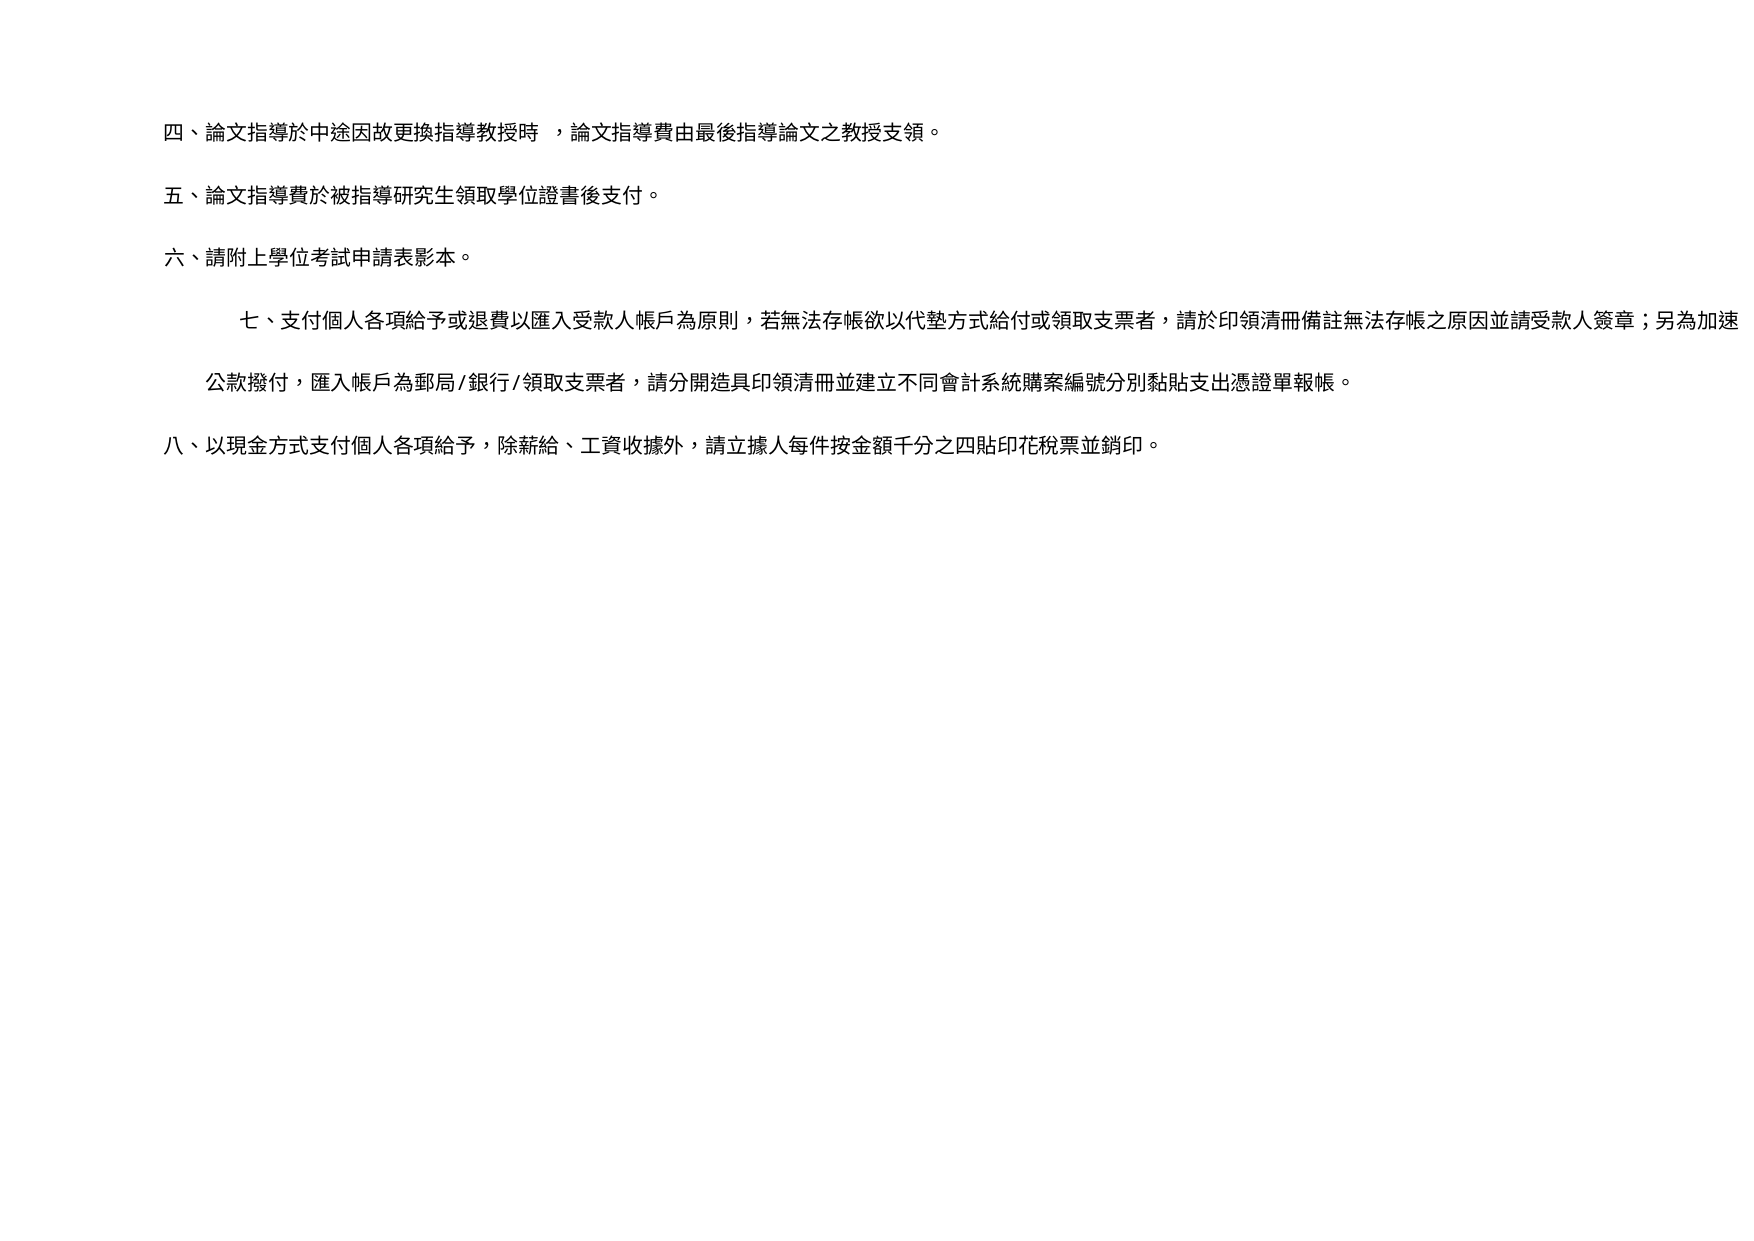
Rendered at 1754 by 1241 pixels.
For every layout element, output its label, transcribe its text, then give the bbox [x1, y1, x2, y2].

table_cell [75, 89, 98, 465]
table_cell 四、論文指導於中途因故更換指導教授時 ，論文指導費由最後指導論文之教授支領。 五、論文指導費於被指導研究生領取學位證書後支付。 六、請附上學位考試申請表影本。 七、支付個人各項給予或退費以匯入受款人帳戶為原則，若無法存帳欲以代墊方式給付或領取支票者，請於印領清冊備註無法存帳之原因並請受款人簽章；另為加速公款撥付，匯入帳戶為郵局/銀行/領取支票者，請分開造具印領清冊並建立不同會計系統購案編號分別黏貼支出憑證單報帳。 八、以現金方式支付個人各項給予，除薪給、工資收據外，請立據人每件按金額千分之四貼印花稅票並銷印。 [98, 89, 1754, 465]
